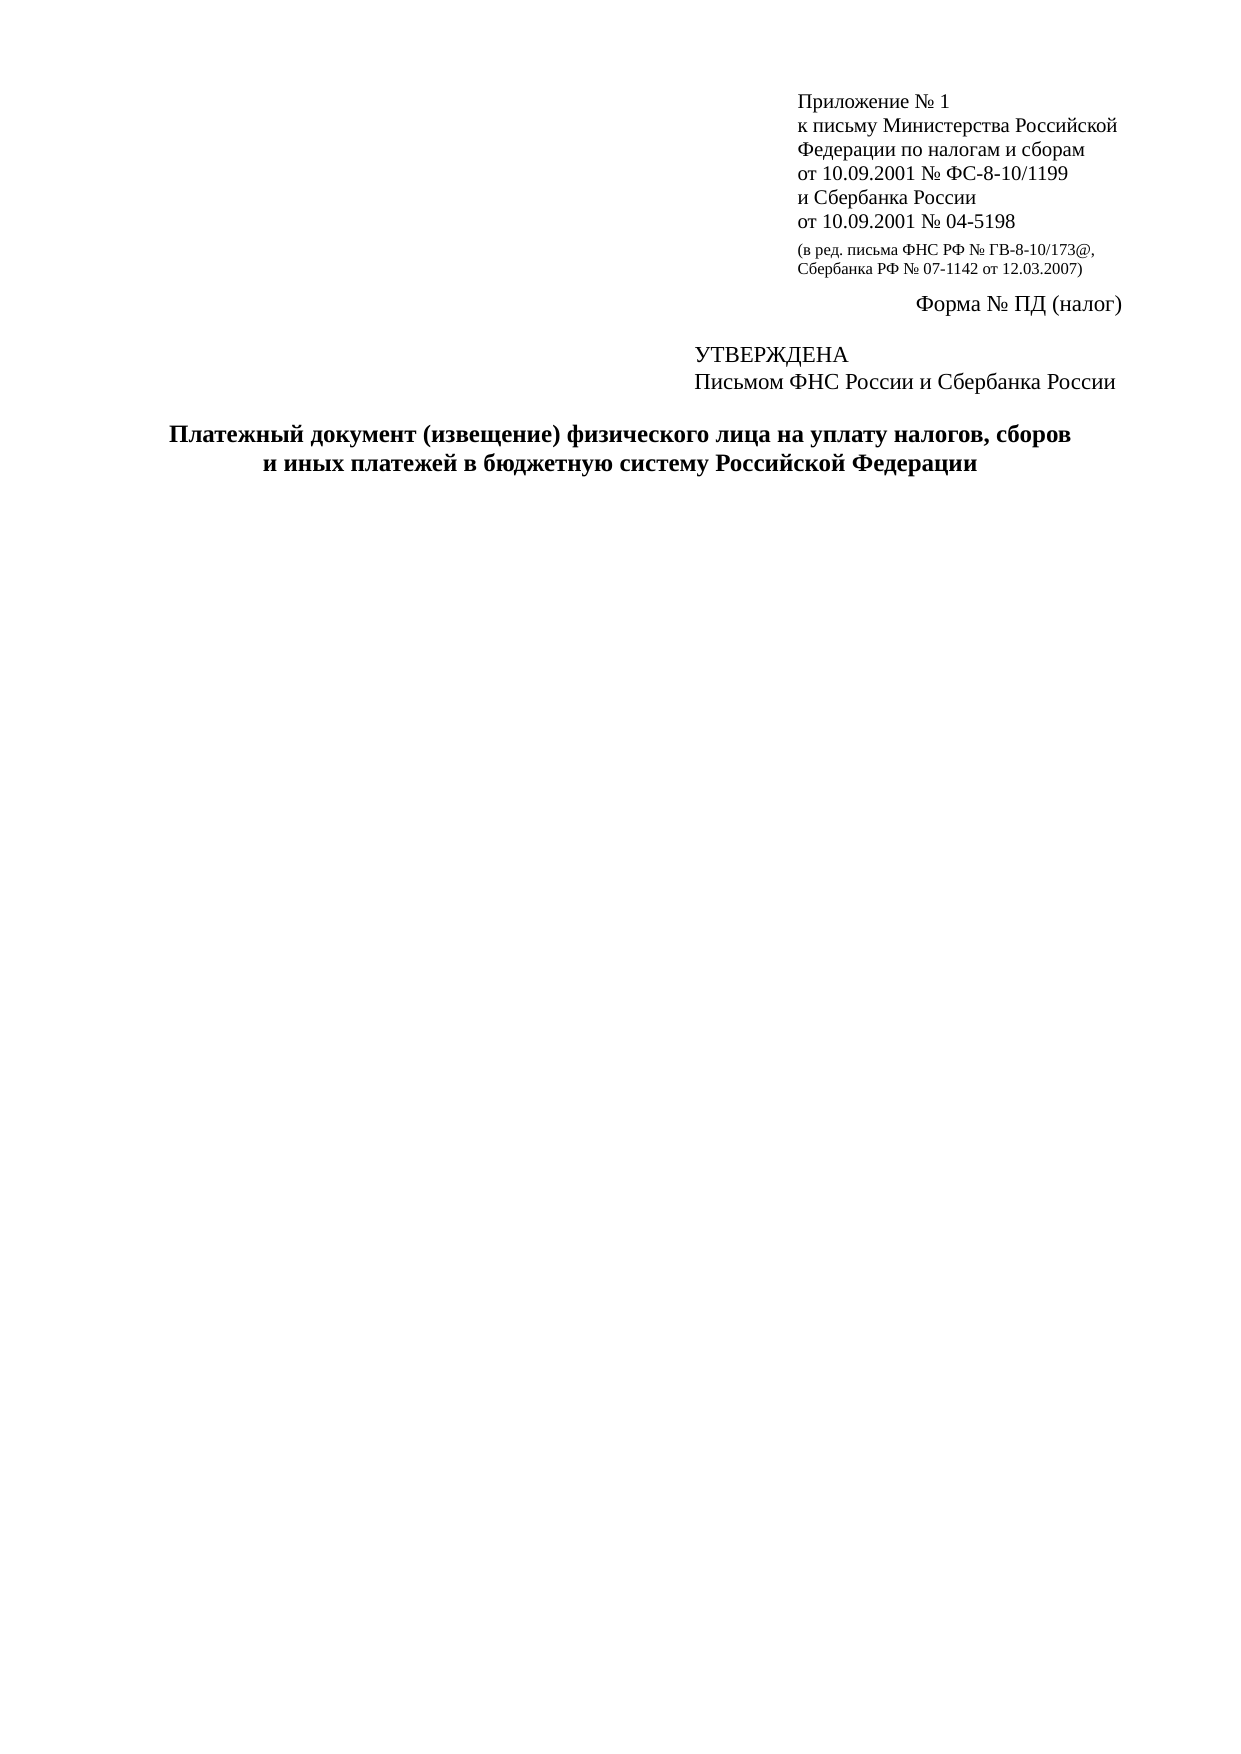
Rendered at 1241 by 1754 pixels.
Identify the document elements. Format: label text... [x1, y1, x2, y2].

text Форма № ПД (налог) [118, 290, 1122, 316]
text от 10.09.2001 № ФС-8-10/1199 [797, 161, 1122, 185]
text (в ред. письма ФНС РФ № ГВ-8-10/173@, Сбербанка РФ № 07-1142 от 12.03.2007) [797, 239, 1122, 278]
text Платежный документ (извещение) физического лица на уплату налогов, сборов и иных платежей в бюджетную систему Российской Федерации [118, 419, 1122, 477]
text Письмом ФНС России и Сбербанка России [694, 368, 1122, 394]
text УТВЕРЖДЕНА [694, 341, 1122, 368]
text к письму Министерства Российской Федерации по налогам и сборам [797, 113, 1122, 161]
text от 10.09.2001 № 04-5198 [797, 209, 1122, 233]
subtitle Приложение № 1 [797, 89, 1122, 113]
text и Сбербанка России [797, 185, 1122, 209]
